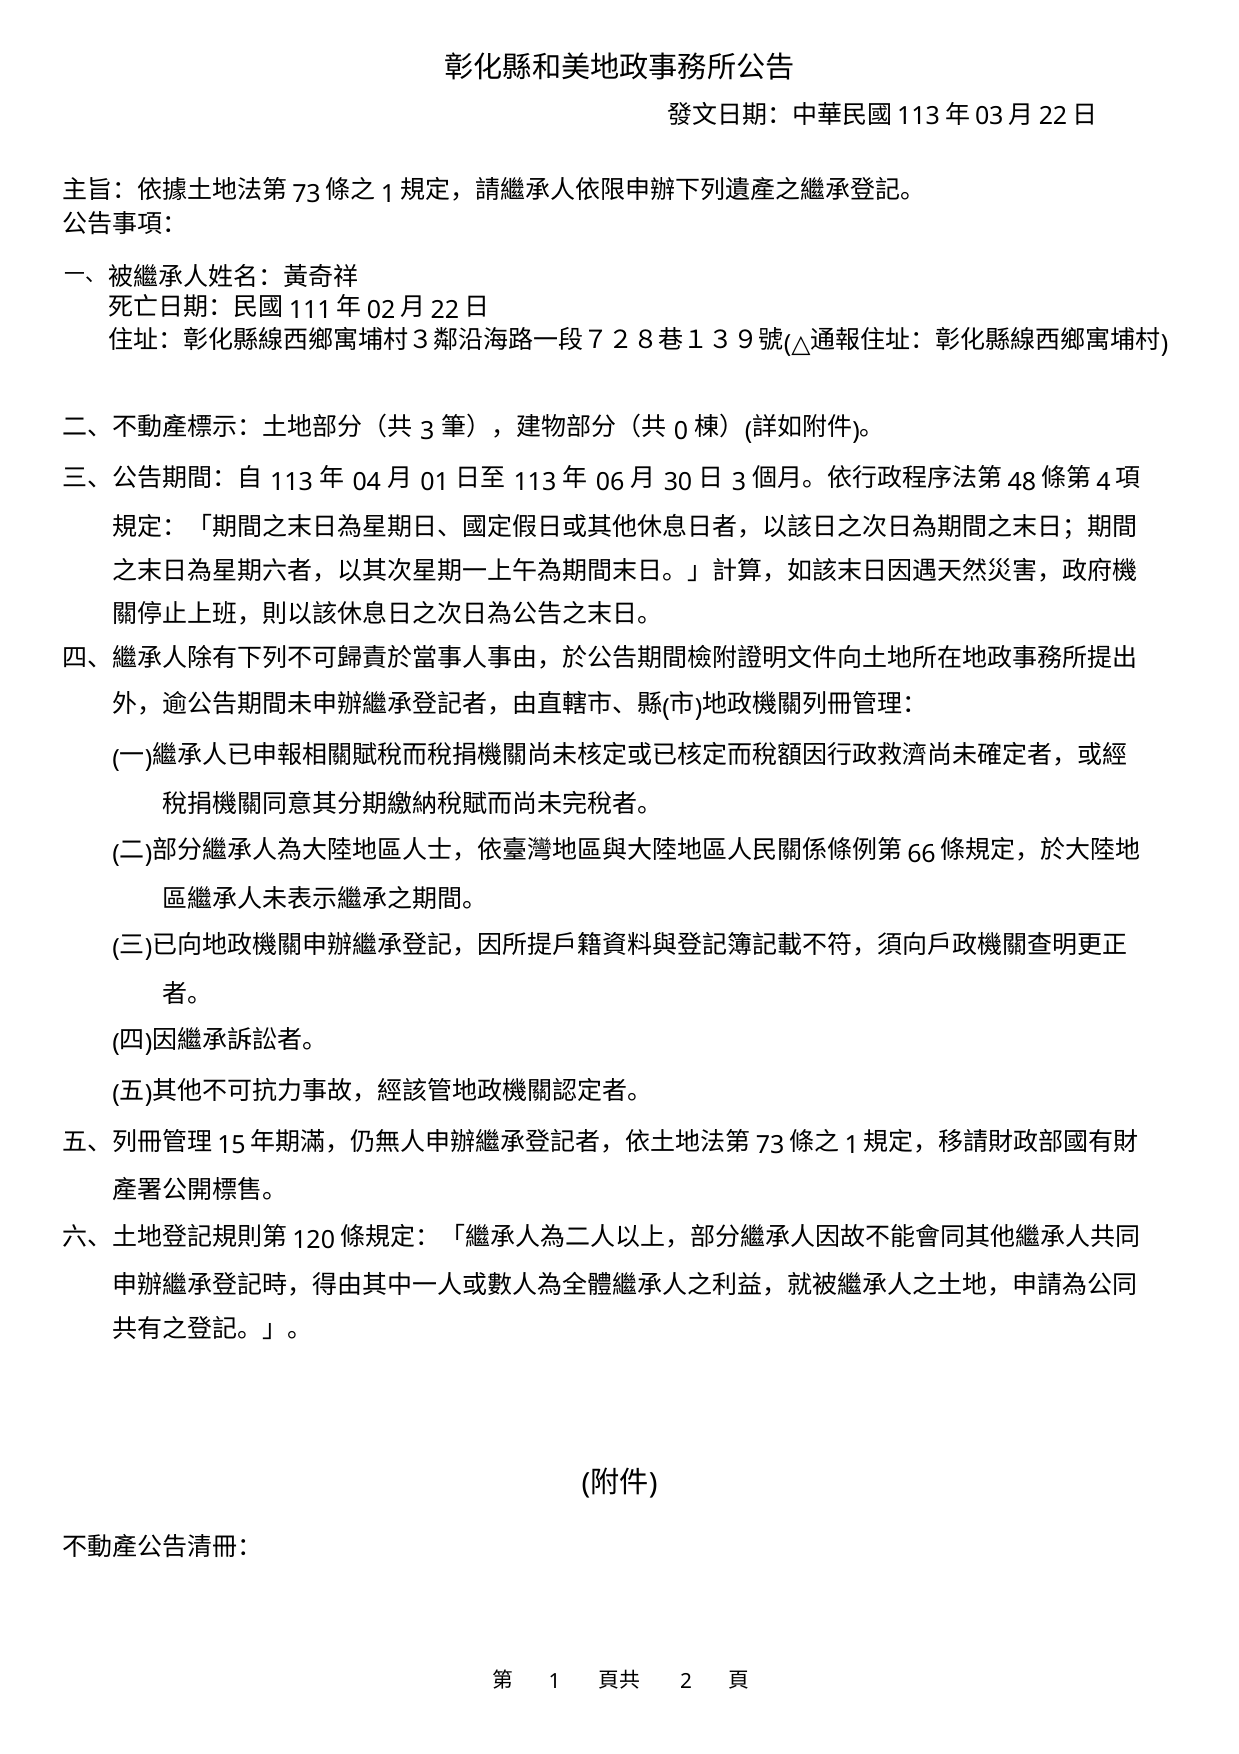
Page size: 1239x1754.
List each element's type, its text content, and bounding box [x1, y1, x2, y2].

table_cell [0, 176, 62, 262]
table_cell 1 [523, 1660, 585, 1701]
table_cell [523, 1411, 585, 1452]
table_header [483, 0, 523, 41]
table_header [0, 0, 62, 41]
table_cell [653, 1411, 667, 1452]
table_cell [109, 1585, 482, 1660]
table_cell [109, 135, 482, 176]
table_cell [759, 1660, 1177, 1701]
table_cell 彰化縣和美地政事務所公告 [62, 41, 1177, 94]
table_cell [718, 135, 759, 176]
table_cell [1177, 1452, 1239, 1513]
table_cell [523, 135, 585, 176]
table_cell [62, 95, 109, 135]
table_cell [0, 263, 62, 274]
table_cell [1177, 41, 1239, 94]
table_cell [585, 95, 653, 135]
table_cell [653, 95, 667, 135]
table_cell [0, 1585, 62, 1660]
table_cell [1177, 135, 1239, 176]
table_cell [483, 1411, 523, 1452]
table_cell [109, 1660, 482, 1701]
table_header [523, 0, 585, 41]
table_header [653, 0, 667, 41]
table_cell [0, 1513, 62, 1585]
table_cell [718, 1585, 759, 1660]
table_cell [667, 1585, 718, 1660]
table_header [109, 0, 482, 41]
table_cell [759, 135, 1177, 176]
table_cell [1177, 314, 1239, 412]
table_cell [585, 135, 653, 176]
table_cell [1177, 1513, 1239, 1585]
table_cell [1177, 275, 1239, 313]
table_header [1177, 0, 1239, 41]
table_cell [62, 1411, 109, 1452]
table_cell 發文日期：中華民國113年03月22日 [667, 95, 1177, 135]
table_cell [62, 314, 109, 412]
table_cell 頁 [718, 1660, 759, 1701]
table_cell [483, 95, 523, 135]
table_cell 第 [483, 1660, 523, 1701]
table_cell [0, 1660, 62, 1701]
table_cell [0, 413, 62, 1411]
table_cell [523, 95, 585, 135]
table_cell [1177, 1660, 1239, 1701]
table_cell [0, 275, 62, 313]
table_cell [667, 135, 718, 176]
table_cell [62, 135, 109, 176]
table_cell 不動產公告清冊： [62, 1513, 1177, 1585]
table_cell [523, 1585, 585, 1660]
table_cell [483, 1585, 523, 1660]
table_cell 頁共 [585, 1660, 653, 1701]
table_cell [1177, 413, 1239, 1411]
table_cell [62, 1660, 109, 1701]
table_header [62, 0, 109, 41]
table_cell [1177, 263, 1239, 274]
table_header [759, 0, 1177, 41]
table_cell [653, 1585, 667, 1660]
table_header [667, 0, 718, 41]
table_cell (附件) [62, 1452, 1177, 1513]
table_cell [667, 1411, 718, 1452]
table_cell [0, 41, 62, 94]
table_cell [1177, 95, 1239, 135]
table_cell [483, 135, 523, 176]
table_cell [0, 1411, 62, 1452]
table_header [718, 0, 759, 41]
table_cell [1177, 1411, 1239, 1452]
table_header [585, 0, 653, 41]
table_cell [0, 135, 62, 176]
table_cell [585, 1411, 653, 1452]
table_cell [109, 95, 482, 135]
table_cell [62, 1585, 109, 1660]
table_cell 2 [653, 1660, 718, 1701]
table_cell [759, 1585, 1177, 1660]
table_cell [1177, 1585, 1239, 1660]
table_cell [1177, 176, 1239, 262]
table_cell 二、不動產標示：土地部分（共 3 筆），建物部分（共 0 棟）(詳如附件)。 三、公告期間：自 113 年 04 月 01 日至 113 年 06 月 30 日 3 個月。依行政程序法第48條第4項 規定：「期間之末日為星期日、國定假日或其他休息日者，以該日之次日為期間之末日；期間 之末日為星期六者，以其次星期一上午為期間末日。」計算，如該末日因遇天然災害，政府機 關停止上班，則以該休息日之次日為公告之末日。 四、繼承人除有下列不可歸責於當事人事由，於公告期間檢附證明文件向土地所在地政事務所提出 外，逾公告期間未申辦繼承登記者，由直轄市、縣(市)地政機關列冊管理： (一)繼承人已申報相關賦稅而稅捐機關尚未核定或已核定而稅額因行政救濟尚未確定者，或經 稅捐機關同意其分期繳納稅賦而尚未完稅者。 (二)部分繼承人為大陸地區人士，依臺灣地區與大陸地區人民關係條例第66條規定，於大陸地 區繼承人未表示繼承之期間。 (三)已向地政機關申辦繼承登記，因所提戶籍資料與登記簿記載不符，須向戶政機關查明更正 者。 (四)因繼承訴訟者。 (五)其他不可抗力事故，經該管地政機關認定者。 五、列冊管理15年期滿，仍無人申辦繼承登記者，依土地法第73條之1規定，移請財政部國有財 產署公開標售。 六、土地登記規則第120條規定：「繼承人為二人以上，部分繼承人因故不能會同其他繼承人共同 申辦繼承登記時，得由其中一人或數人為全體繼承人之利益，就被繼承人之土地，申請為公同 共有之登記。」。 [62, 413, 1177, 1411]
table_cell [718, 1411, 759, 1452]
table_cell [0, 314, 62, 412]
table_cell [0, 1452, 62, 1513]
table_cell 主旨：依據土地法第73條之1規定，請繼承人依限申辦下列遺產之繼承登記。 公告事項： [62, 176, 1177, 262]
table_cell [109, 1411, 482, 1452]
table_cell [759, 1411, 1177, 1452]
table_cell [585, 1585, 653, 1660]
table_cell [653, 135, 667, 176]
table_cell [0, 95, 62, 135]
table_cell 被繼承人姓名：黃奇祥 死亡日期：民國111年02月22日 住址：彰化縣線西鄉寓埔村３鄰沿海路一段７２８巷１３９號(△通報住址：彰化縣線西鄉寓埔村) [109, 263, 1177, 412]
table_cell 一、 [62, 263, 109, 313]
